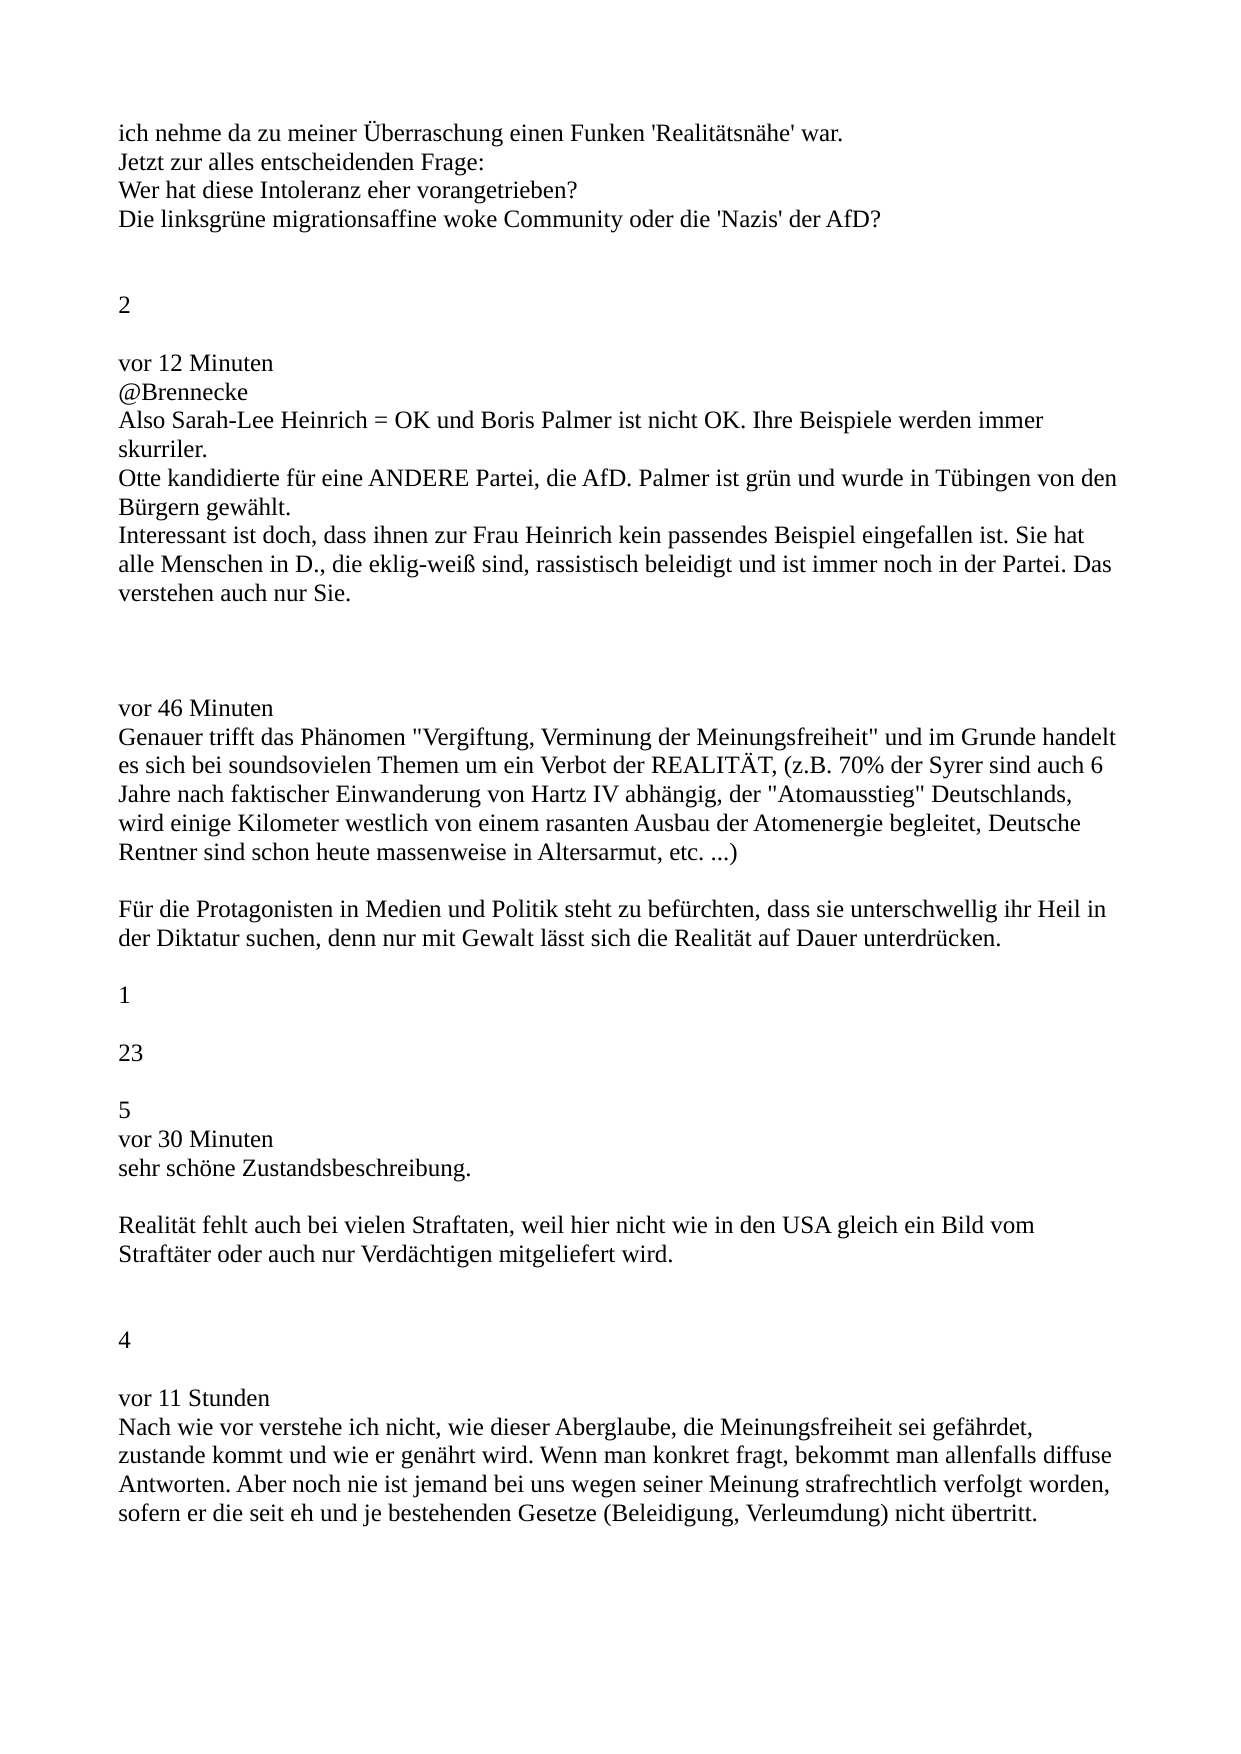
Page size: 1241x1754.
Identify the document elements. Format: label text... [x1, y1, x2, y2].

text Nach wie vor verstehe ich nicht, wie dieser Aberglaube, die Meinungsfreiheit sei gefährdet, zustande kommt und wie er genährt wird. Wenn man konkret fragt, bekommt man allenfalls diffuse Antworten. Aber noch nie ist jemand bei uns wegen seiner Meinung strafrechtlich verfolgt worden, sofern er die seit eh und je bestehenden Gesetze (Beleidigung, Verleumdung) nicht übertritt. [118, 1412, 1122, 1527]
text 4 [118, 1326, 1122, 1354]
text 1 [118, 981, 1122, 1009]
text Genauer trifft das Phänomen "Vergiftung, Verminung der Meinungsfreiheit" und im Grunde handelt es sich bei soundsovielen Themen um ein Verbot der REALITÄT, (z.B. 70% der Syrer sind auch 6 Jahre nach faktischer Einwanderung von Hartz IV abhängig, der "Atomausstieg" Deutschlands, wird einige Kilometer westlich von einem rasanten Ausbau der Atomenergie begleitet, Deutsche Rentner sind schon heute massenweise in Altersarmut, etc. ...) [118, 722, 1122, 866]
text Otte kandidierte für eine ANDERE Partei, die AfD. Palmer ist grün und wurde in Tübingen von den Bürgern gewählt. [118, 463, 1122, 521]
text Die linksgrüne migrationsaffine woke Community oder die 'Nazis' der AfD? [118, 204, 1122, 233]
text Also Sarah-Lee Heinrich = OK und Boris Palmer ist nicht OK. Ihre Beispiele werden immer skurriler. [118, 406, 1122, 463]
text @Brennecke [118, 377, 1122, 406]
text ich nehme da zu meiner Überraschung einen Funken 'Realitätsnähe' war. [118, 118, 1122, 147]
text 5 [118, 1096, 1122, 1124]
text Wer hat diese Intoleranz eher vorangetrieben? [118, 176, 1122, 204]
text Realität fehlt auch bei vielen Straftaten, weil hier nicht wie in den USA gleich ein Bild vom Straftäter oder auch nur Verdächtigen mitgeliefert wird. [118, 1211, 1122, 1268]
text sehr schöne Zustandsbeschreibung. [118, 1153, 1122, 1182]
text Jetzt zur alles entscheidenden Frage: [118, 147, 1122, 176]
text Interessant ist doch, dass ihnen zur Frau Heinrich kein passendes Beispiel eingefallen ist. Sie hat alle Menschen in D., die eklig-weiß sind, rassistisch beleidigt und ist immer noch in der Partei. Das verstehen auch nur Sie. [118, 521, 1122, 607]
text vor 11 Stunden [118, 1383, 1122, 1412]
text vor 12 Minuten [118, 348, 1122, 377]
text 2 [118, 291, 1122, 319]
text Für die Protagonisten in Medien und Politik steht zu befürchten, dass sie unterschwellig ihr Heil in der Diktatur suchen, denn nur mit Gewalt lässt sich die Realität auf Dauer unterdrücken. [118, 894, 1122, 952]
text vor 46 Minuten [118, 693, 1122, 722]
text 23 [118, 1038, 1122, 1067]
text vor 30 Minuten [118, 1124, 1122, 1153]
